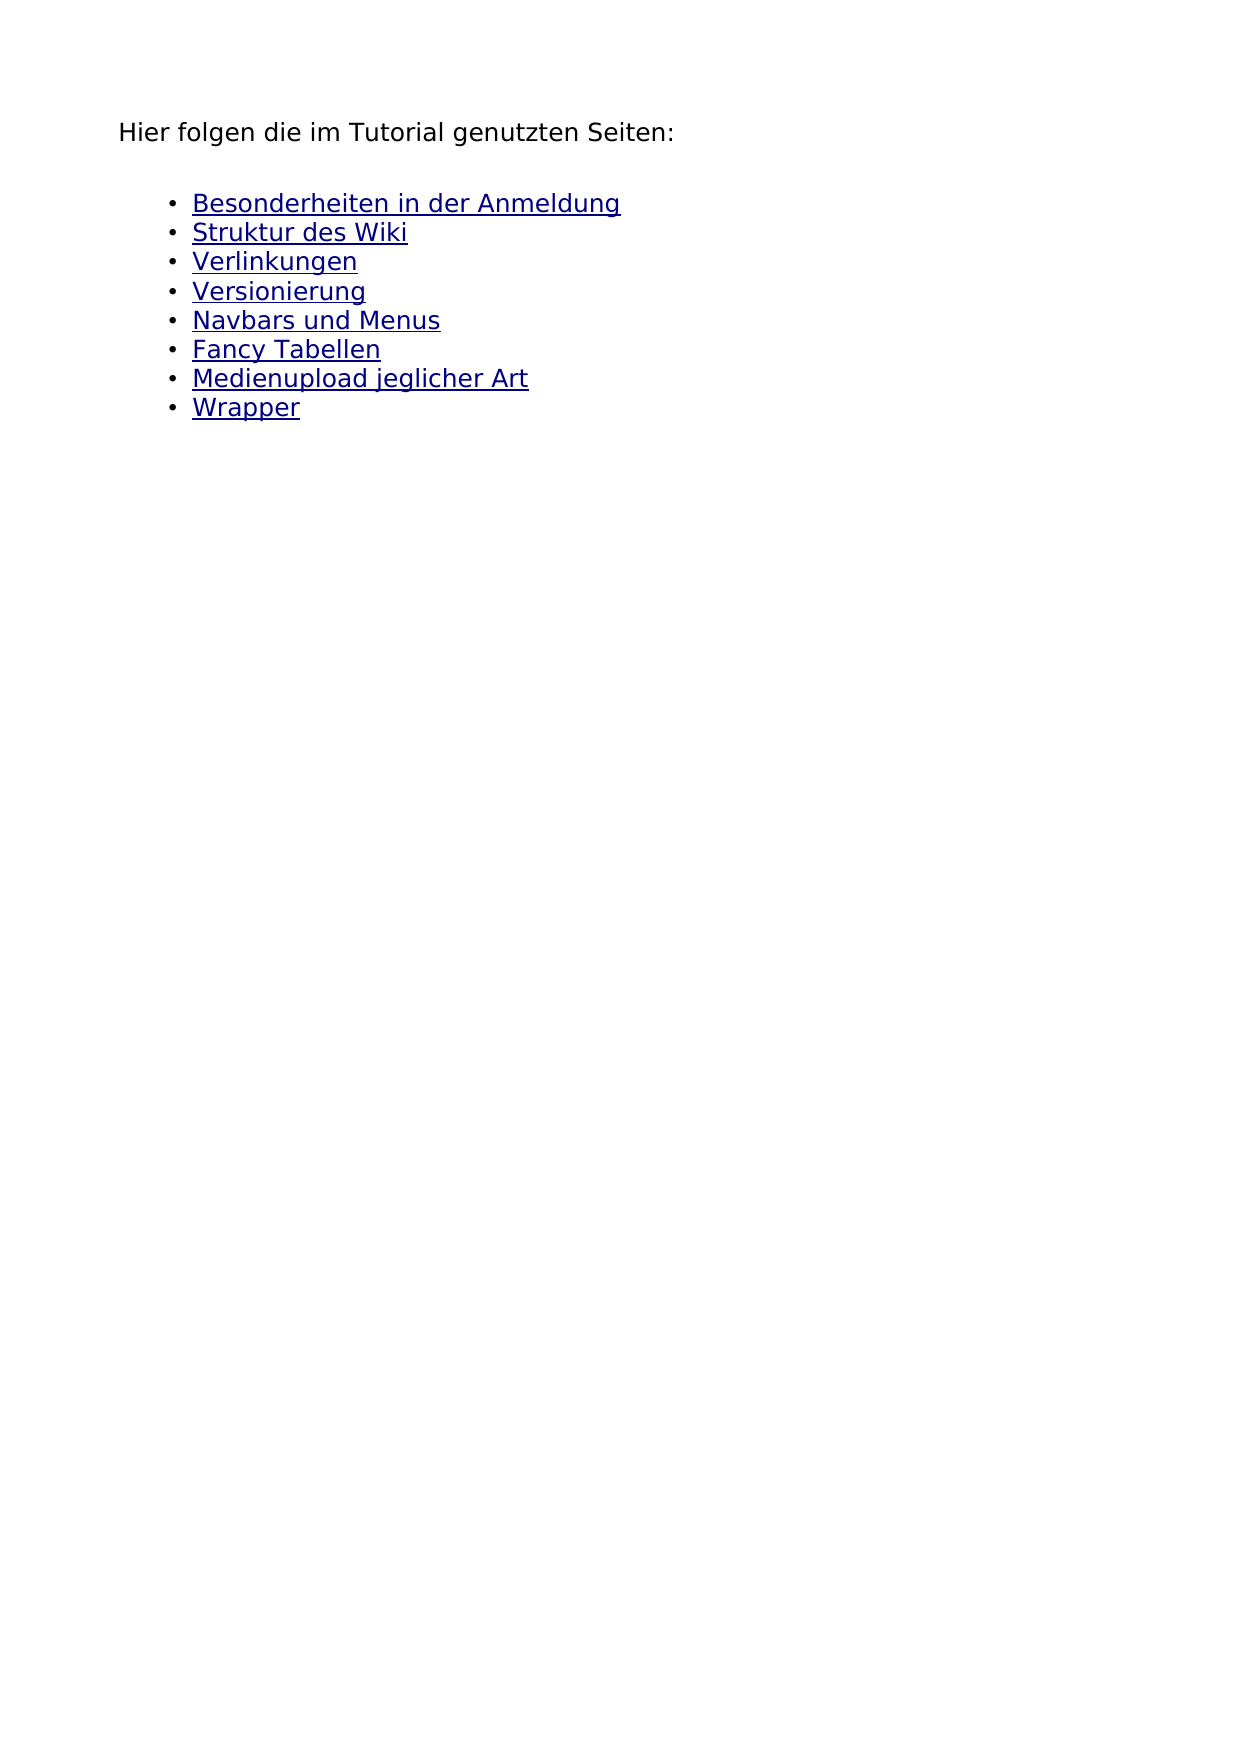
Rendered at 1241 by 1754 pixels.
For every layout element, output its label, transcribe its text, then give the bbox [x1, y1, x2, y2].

list Struktur des Wiki [177, 218, 1122, 248]
list Besonderheiten in der Anmeldung [177, 189, 1122, 218]
list Versionierung [177, 277, 1122, 306]
list Navbars und Menus [177, 306, 1122, 335]
text Hier folgen die im Tutorial genutzten Seiten: [118, 118, 1122, 147]
list Wrapper [177, 393, 1122, 423]
list Medienupload jeglicher Art [177, 364, 1122, 393]
list Verlinkungen [177, 248, 1122, 277]
list Fancy Tabellen [177, 335, 1122, 364]
